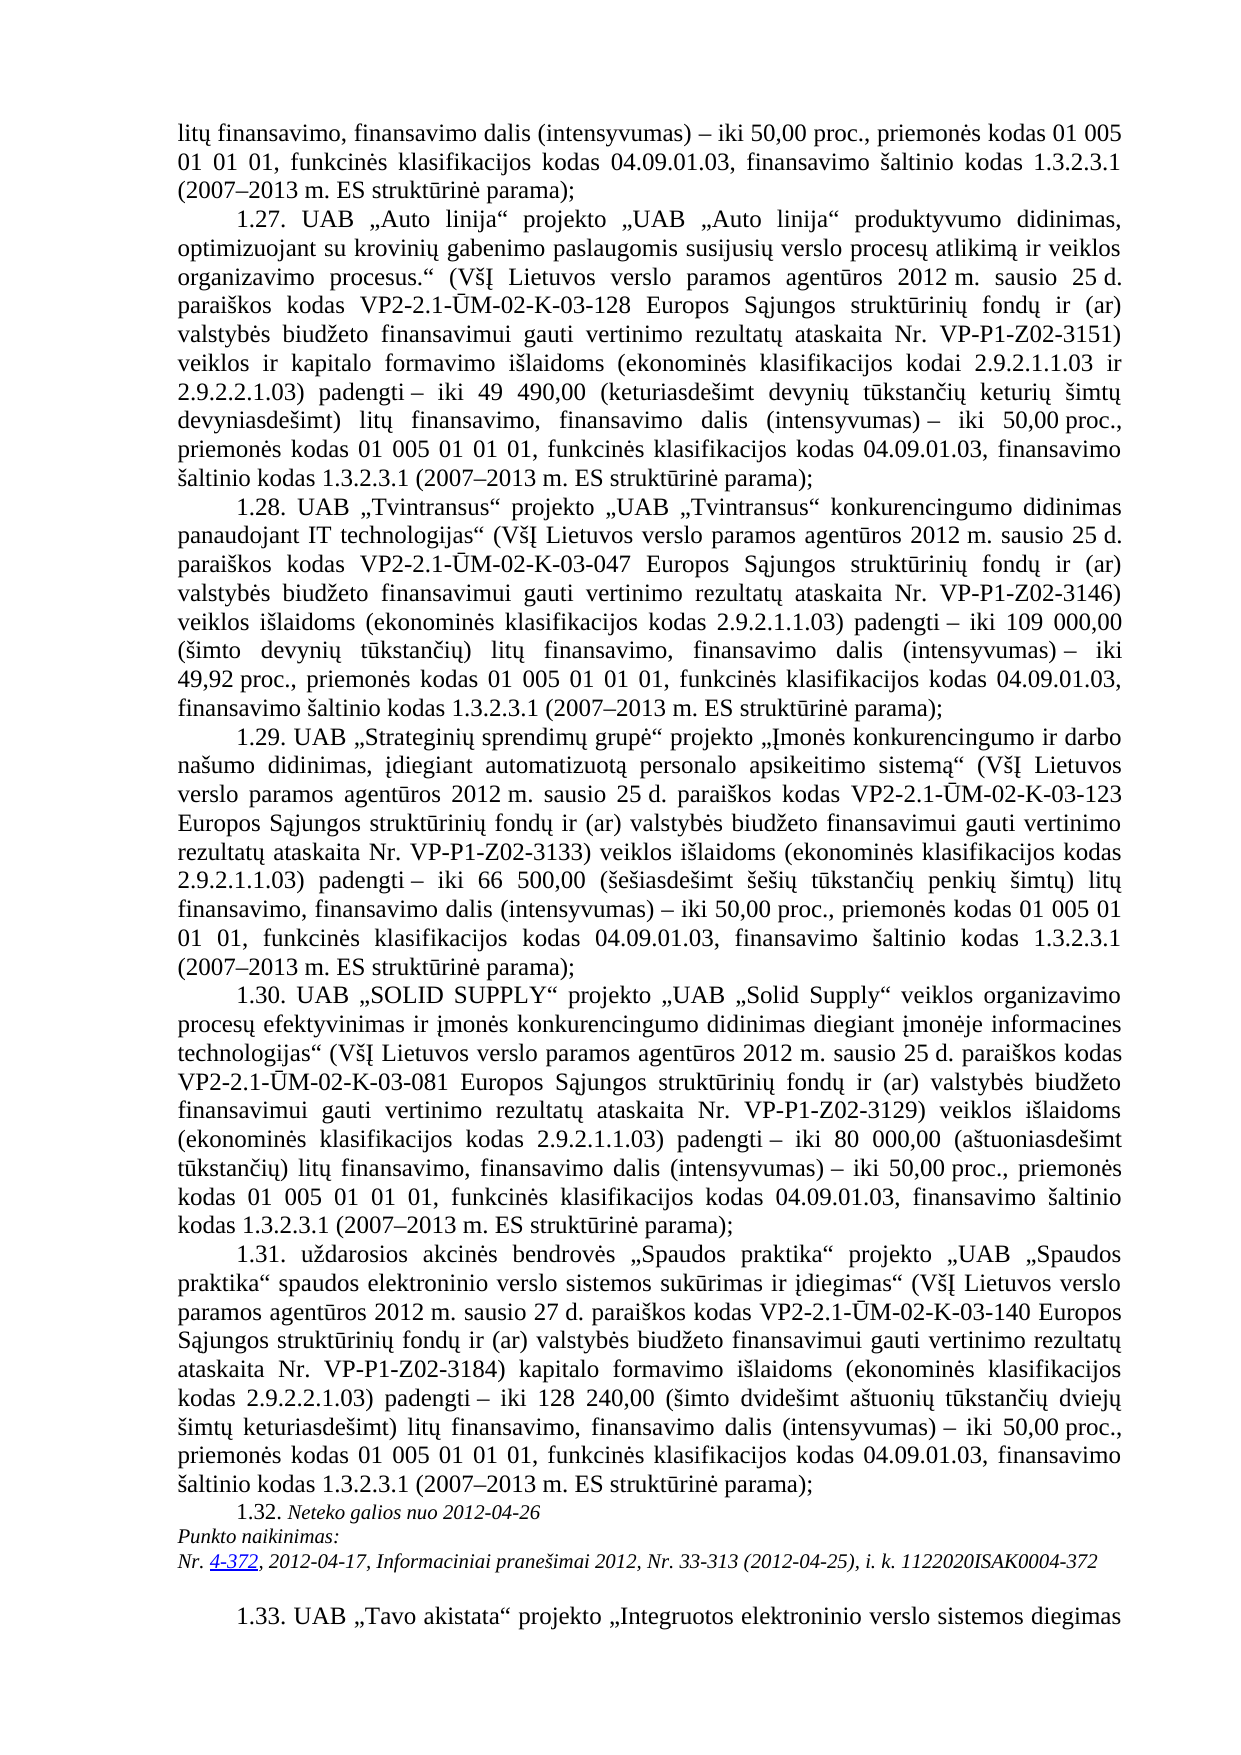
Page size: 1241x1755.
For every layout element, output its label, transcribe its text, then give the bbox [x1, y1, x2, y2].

text litų finansavimo, finansavimo dalis (intensyvumas) – iki 50,00 proc., priemonės kodas 01 005 01 01 01, funkcinės klasifikacijos kodas 04.09.01.03, finansavimo šaltinio kodas 1.3.2.3.1 (2007–2013 m. ES struktūrinė parama); [177, 118, 1122, 204]
text 1.33. UAB „Tavo akistata“ projekto „Integruotos elektroninio verslo sistemos diegimas [177, 1601, 1122, 1630]
text 1.27. UAB „Auto linija“ projekto „UAB „Auto linija“ produktyvumo didinimas, optimizuojant su krovinių gabenimo paslaugomis susijusių verslo procesų atlikimą ir veiklos organizavimo procesus.“ (VšĮ Lietuvos verslo paramos agentūros 2012 m. sausio 25 d. paraiškos kodas VP2-2.1-ŪM-02-K-03-128 Europos Sąjungos struktūrinių fondų ir (ar) valstybės biudžeto finansavimui gauti vertinimo rezultatų ataskaita Nr. VP-P1-Z02-3151) veiklos ir kapitalo formavimo išlaidoms (ekonominės klasifikacijos kodai 2.9.2.1.1.03 ir 2.9.2.2.1.03) padengti – iki 49 490,00 (keturiasdešimt devynių tūkstančių keturių šimtų devyniasdešimt) litų finansavimo, finansavimo dalis (intensyvumas) – iki 50,00 proc., priemonės kodas 01 005 01 01 01, funkcinės klasifikacijos kodas 04.09.01.03, finansavimo šaltinio kodas 1.3.2.3.1 (2007–2013 m. ES struktūrinė parama); [177, 204, 1122, 492]
text 1.31. uždarosios akcinės bendrovės „Spaudos praktika“ projekto „UAB „Spaudos praktika“ spaudos elektroninio verslo sistemos sukūrimas ir įdiegimas“ (VšĮ Lietuvos verslo paramos agentūros 2012 m. sausio 27 d. paraiškos kodas VP2-2.1-ŪM-02-K-03-140 Europos Sąjungos struktūrinių fondų ir (ar) valstybės biudžeto finansavimui gauti vertinimo rezultatų ataskaita Nr. VP-P1-Z02-3184) kapitalo formavimo išlaidoms (ekonominės klasifikacijos kodas 2.9.2.2.1.03) padengti – iki 128 240,00 (šimto dvidešimt aštuonių tūkstančių dviejų šimtų keturiasdešimt) litų finansavimo, finansavimo dalis (intensyvumas) – iki 50,00 proc., priemonės kodas 01 005 01 01 01, funkcinės klasifikacijos kodas 04.09.01.03, finansavimo šaltinio kodas 1.3.2.3.1 (2007–2013 m. ES struktūrinė parama); [177, 1239, 1122, 1498]
text Punkto naikinimas: [177, 1524, 1122, 1548]
text Nr. 4-372, 2012-04-17, Informaciniai pranešimai 2012, Nr. 33-313 (2012-04-25), i. k. 1122020ISAK0004-372 [177, 1548, 1122, 1573]
text 1.29. UAB „Strateginių sprendimų grupė“ projekto „Įmonės konkurencingumo ir darbo našumo didinimas, įdiegiant automatizuotą personalo apsikeitimo sistemą“ (VšĮ Lietuvos verslo paramos agentūros 2012 m. sausio 25 d. paraiškos kodas VP2-2.1-ŪM-02-K-03-123 Europos Sąjungos struktūrinių fondų ir (ar) valstybės biudžeto finansavimui gauti vertinimo rezultatų ataskaita Nr. VP-P1-Z02-3133) veiklos išlaidoms (ekonominės klasifikacijos kodas 2.9.2.1.1.03) padengti – iki 66 500,00 (šešiasdešimt šešių tūkstančių penkių šimtų) litų finansavimo, finansavimo dalis (intensyvumas) – iki 50,00 proc., priemonės kodas 01 005 01 01 01, funkcinės klasifikacijos kodas 04.09.01.03, finansavimo šaltinio kodas 1.3.2.3.1 (2007–2013 m. ES struktūrinė parama); [177, 722, 1122, 981]
text 1.28. UAB „Tvintransus“ projekto „UAB „Tvintransus“ konkurencingumo didinimas panaudojant IT technologijas“ (VšĮ Lietuvos verslo paramos agentūros 2012 m. sausio 25 d. paraiškos kodas VP2-2.1-ŪM-02-K-03-047 Europos Sąjungos struktūrinių fondų ir (ar) valstybės biudžeto finansavimui gauti vertinimo rezultatų ataskaita Nr. VP-P1-Z02-3146) veiklos išlaidoms (ekonominės klasifikacijos kodas 2.9.2.1.1.03) padengti – iki 109 000,00 (šimto devynių tūkstančių) litų finansavimo, finansavimo dalis (intensyvumas) – iki 49,92 proc., priemonės kodas 01 005 01 01 01, funkcinės klasifikacijos kodas 04.09.01.03, finansavimo šaltinio kodas 1.3.2.3.1 (2007–2013 m. ES struktūrinė parama); [177, 492, 1122, 722]
text 1.32. Neteko galios nuo 2012-04-26 [177, 1498, 1122, 1524]
text 1.30. UAB „SOLID SUPPLY“ projekto „UAB „Solid Supply“ veiklos organizavimo procesų efektyvinimas ir įmonės konkurencingumo didinimas diegiant įmonėje informacines technologijas“ (VšĮ Lietuvos verslo paramos agentūros 2012 m. sausio 25 d. paraiškos kodas VP2-2.1-ŪM-02-K-03-081 Europos Sąjungos struktūrinių fondų ir (ar) valstybės biudžeto finansavimui gauti vertinimo rezultatų ataskaita Nr. VP-P1-Z02-3129) veiklos išlaidoms (ekonominės klasifikacijos kodas 2.9.2.1.1.03) padengti – iki 80 000,00 (aštuoniasdešimt tūkstančių) litų finansavimo, finansavimo dalis (intensyvumas) – iki 50,00 proc., priemonės kodas 01 005 01 01 01, funkcinės klasifikacijos kodas 04.09.01.03, finansavimo šaltinio kodas 1.3.2.3.1 (2007–2013 m. ES struktūrinė parama); [177, 981, 1122, 1239]
